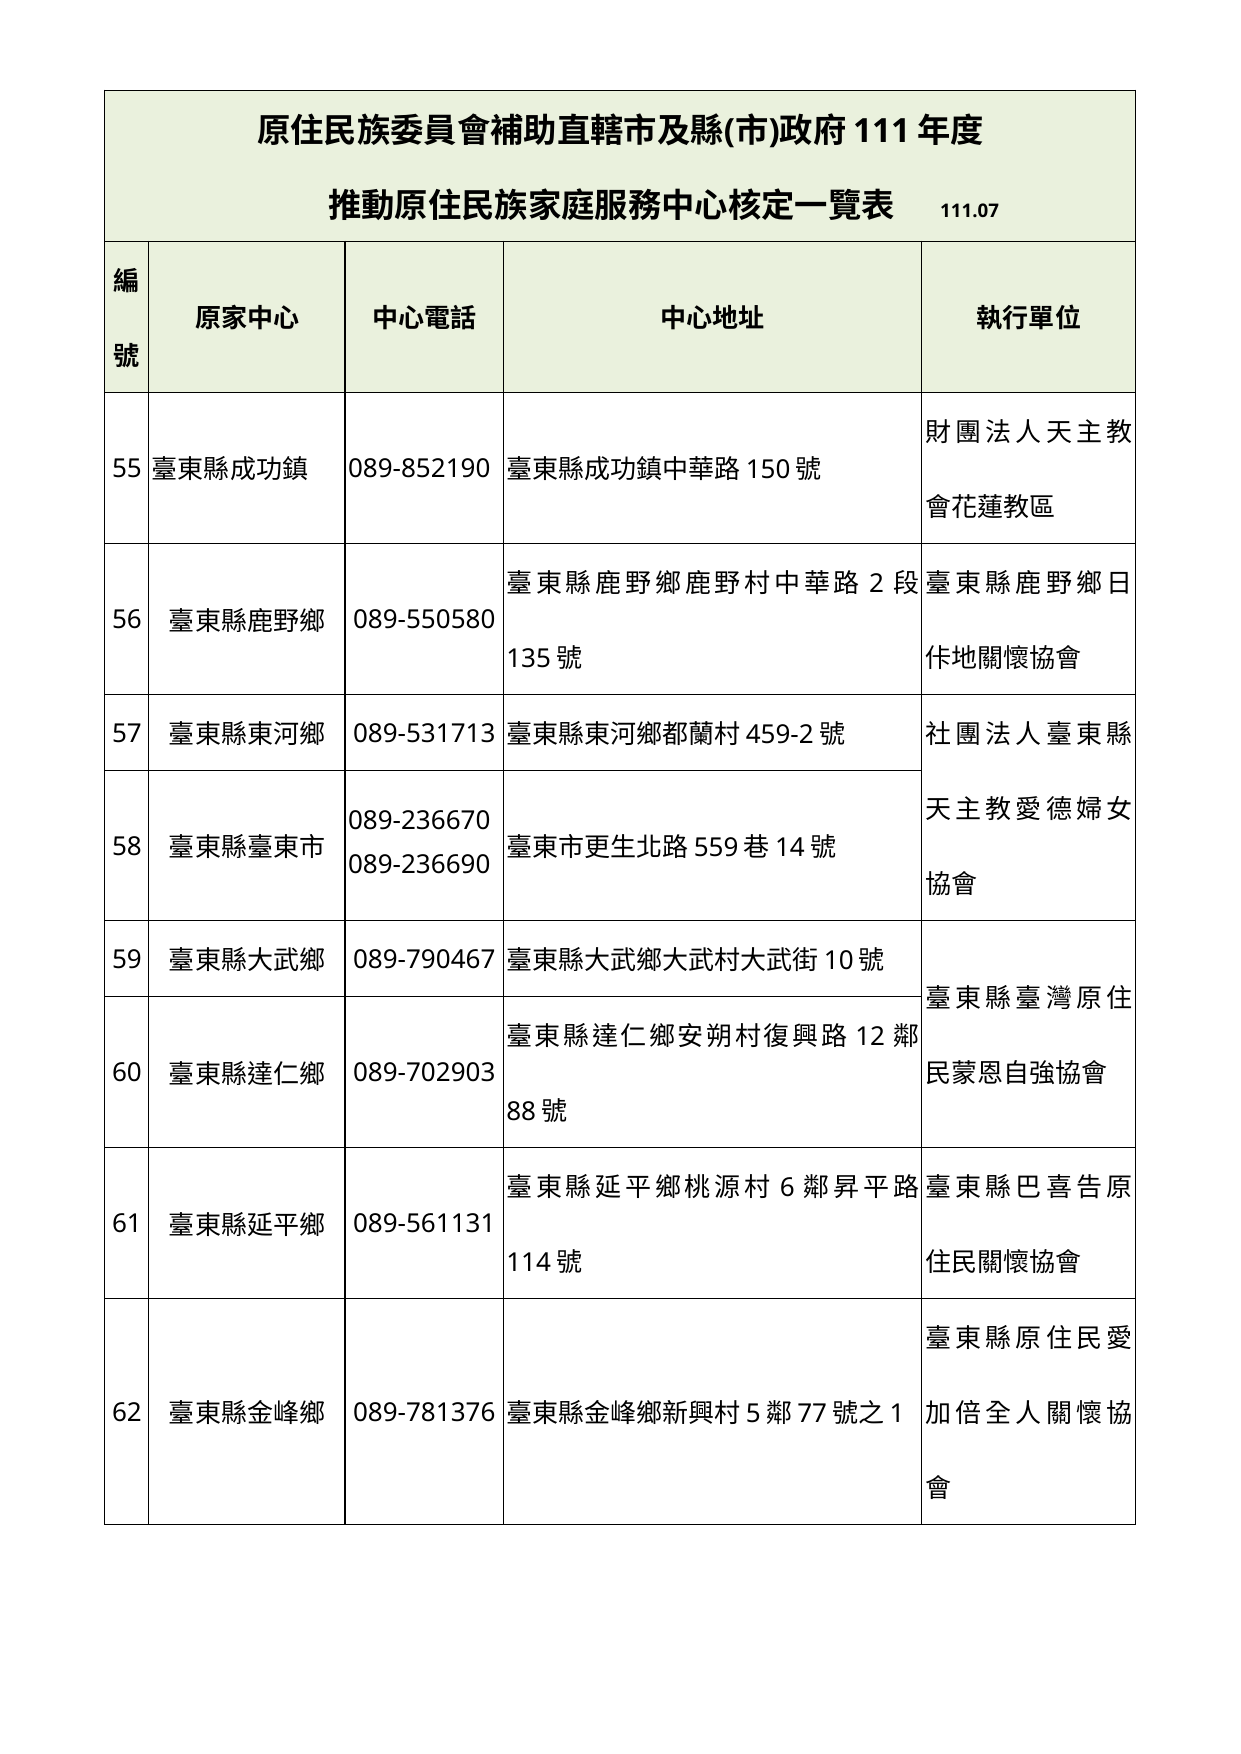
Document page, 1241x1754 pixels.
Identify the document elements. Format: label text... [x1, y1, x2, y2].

table_cell 60 [105, 997, 148, 1147]
table_cell 執行單位 [922, 242, 1135, 392]
table_cell 臺東縣延平鄉 [149, 1148, 344, 1298]
table_cell 臺東縣巴喜告原住民關懷協會 [922, 1148, 1135, 1298]
table_cell 55 [105, 393, 148, 543]
table_cell 臺東縣東河鄉 [149, 695, 344, 770]
table_cell 原家中心 [149, 242, 344, 392]
table_cell 089-852190 [346, 393, 503, 543]
table_cell 社團法人臺東縣天主教愛德婦女協會 [922, 695, 1135, 920]
table_cell 臺東縣達仁鄉安朔村復興路12鄰88號 [504, 997, 921, 1147]
table_cell 臺東縣金峰鄉 [149, 1299, 344, 1524]
table_cell 59 [105, 921, 148, 996]
table_cell 089-790467 [346, 921, 503, 996]
table_cell 臺東縣鹿野鄉鹿野村中華路2段135號 [504, 544, 921, 694]
table_cell 編號 [105, 242, 148, 392]
table_cell 57 [105, 695, 148, 770]
table_cell 58 [105, 771, 148, 920]
table_cell 089-702903 [346, 997, 503, 1147]
table_cell 財團法人天主教會花蓮教區 [922, 393, 1135, 543]
table_cell 中心地址 [504, 242, 921, 392]
table_cell 臺東縣大武鄉 [149, 921, 344, 996]
table_cell 089-561131 [346, 1148, 503, 1298]
table_cell 臺東縣臺灣原住民蒙恩自強協會 [922, 921, 1135, 1147]
table_cell 61 [105, 1148, 148, 1298]
table_cell 089-531713 [346, 695, 503, 770]
table_cell 臺東縣達仁鄉 [149, 997, 344, 1147]
table_cell 臺東縣鹿野鄉日佧地關懷協會 [922, 544, 1135, 694]
table_cell 089-236670 089-236690 [346, 771, 503, 920]
table_cell 089-550580 [346, 544, 503, 694]
table_cell 臺東縣成功鎮中華路150號 [504, 393, 921, 543]
table_cell 62 [105, 1299, 148, 1524]
table_cell 臺東縣金峰鄉新興村5鄰77號之1 [504, 1299, 921, 1524]
table_cell 臺東縣東河鄉都蘭村459-2號 [504, 695, 921, 770]
table_cell 臺東縣原住民愛加倍全人關懷協會 [922, 1299, 1135, 1524]
table_cell 臺東縣臺東市 [149, 771, 344, 920]
table_cell 臺東縣鹿野鄉 [149, 544, 344, 694]
table_header 原住民族委員會補助直轄市及縣(市)政府111年度 推動原住民族家庭服務中心核定一覽表 111.07 [105, 91, 1135, 241]
table_cell 中心電話 [346, 242, 503, 392]
table_cell 臺東縣大武鄉大武村大武街10號 [504, 921, 921, 996]
table_cell 臺東縣延平鄉桃源村6鄰昇平路114號 [504, 1148, 921, 1298]
table_cell 臺東縣成功鎮 [149, 393, 344, 543]
table_cell 臺東市更生北路559巷14號 [504, 771, 921, 920]
table_cell 56 [105, 544, 148, 694]
table_cell 089-781376 [346, 1299, 503, 1524]
